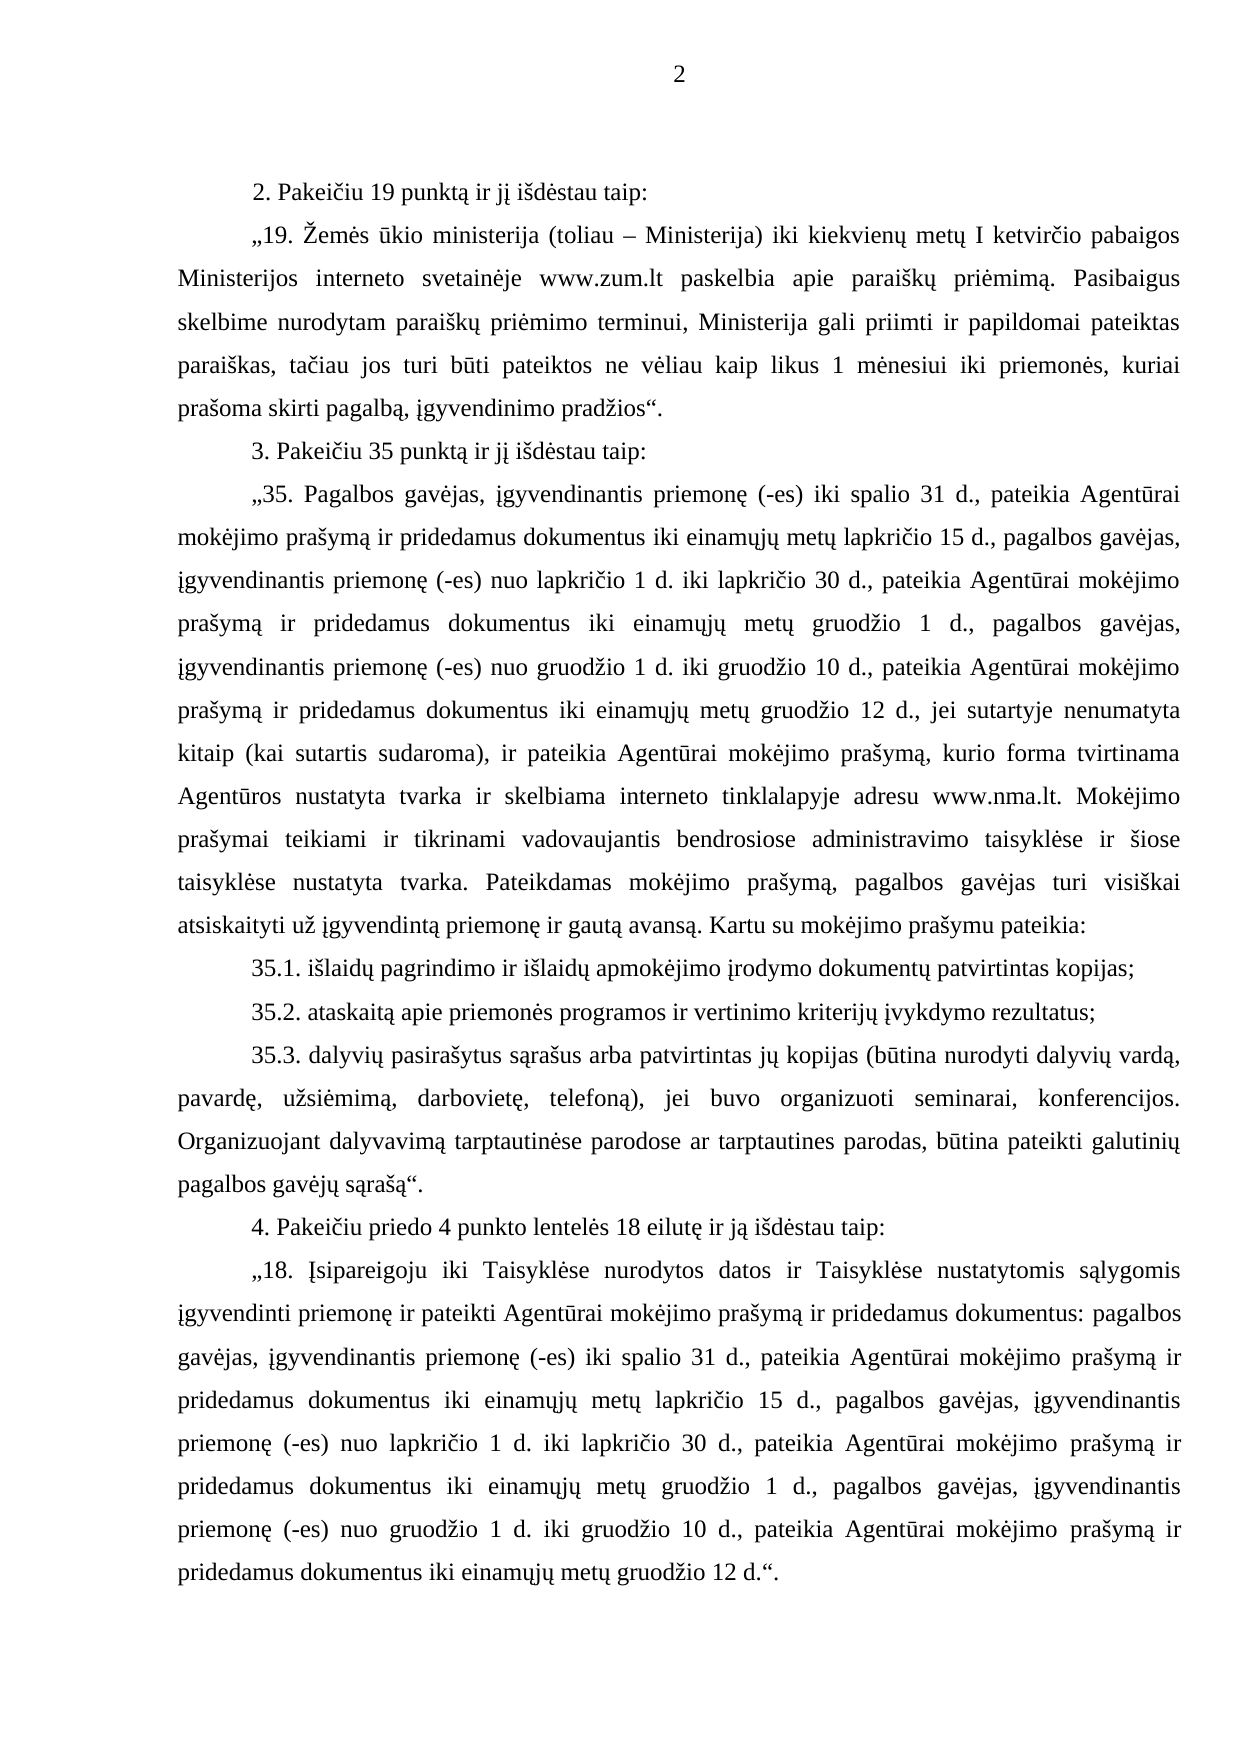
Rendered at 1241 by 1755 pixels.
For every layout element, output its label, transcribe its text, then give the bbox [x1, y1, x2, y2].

text „19. Žemės ūkio ministerija (toliau – Ministerija) iki kiekvienų metų I ketvirčio pabaigos Ministerijos interneto svetainėje www.zum.lt paskelbia apie paraiškų priėmimą. Pasibaigus skelbime nurodytam paraiškų priėmimo terminui, Ministerija gali priimti ir papildomai pateiktas paraiškas, tačiau jos turi būti pateiktos ne vėliau kaip likus 1 mėnesiui iki priemonės, kuriai prašoma skirti pagalbą, įgyvendinimo pradžios“. [177, 220, 1181, 422]
text 4. Pakeičiu priedo 4 punkto lentelės 18 eilutę ir ją išdėstau taip: [177, 1212, 1181, 1241]
text 35.3. dalyvių pasirašytus sąrašus arba patvirtintas jų kopijas (būtina nurodyti dalyvių vardą, pavardę, užsiėmimą, darbovietę, telefoną), jei buvo organizuoti seminarai, konferencijos. Organizuojant dalyvavimą tarptautinėse parodose ar tarptautines parodas, būtina pateikti galutinių pagalbos gavėjų sąrašą“. [177, 1040, 1181, 1198]
text 3. Pakeičiu 35 punktą ir jį išdėstau taip: [177, 436, 1181, 465]
text „35. Pagalbos gavėjas, įgyvendinantis priemonę (-es) iki spalio 31 d., pateikia Agentūrai mokėjimo prašymą ir pridedamus dokumentus iki einamųjų metų lapkričio 15 d., pagalbos gavėjas, įgyvendinantis priemonę (-es) nuo lapkričio 1 d. iki lapkričio 30 d., pateikia Agentūrai mokėjimo prašymą ir pridedamus dokumentus iki einamųjų metų gruodžio 1 d., pagalbos gavėjas, įgyvendinantis priemonę (-es) nuo gruodžio 1 d. iki gruodžio 10 d., pateikia Agentūrai mokėjimo prašymą ir pridedamus dokumentus iki einamųjų metų gruodžio 12 d., jei sutartyje nenumatyta kitaip (kai sutartis sudaroma), ir pateikia Agentūrai mokėjimo prašymą, kurio forma tvirtinama Agentūros nustatyta tvarka ir skelbiama interneto tinklalapyje adresu www.nma.lt. Mokėjimo prašymai teikiami ir tikrinami vadovaujantis bendrosiose administravimo taisyklėse ir šiose taisyklėse nustatyta tvarka. Pateikdamas mokėjimo prašymą, pagalbos gavėjas turi visiškai atsiskaityti už įgyvendintą priemonę ir gautą avansą. Kartu su mokėjimo prašymu pateikia: [177, 479, 1181, 939]
text 35.2. ataskaitą apie priemonės programos ir vertinimo kriterijų įvykdymo rezultatus; [177, 997, 1181, 1025]
text 35.1. išlaidų pagrindimo ir išlaidų apmokėjimo įrodymo dokumentų patvirtintas kopijas; [177, 953, 1181, 982]
text 2. Pakeičiu 19 punktą ir jį išdėstau taip: [177, 177, 1181, 206]
text „18. Įsipareigoju iki Taisyklėse nurodytos datos ir Taisyklėse nustatytomis sąlygomis įgyvendinti priemonę ir pateikti Agentūrai mokėjimo prašymą ir pridedamus dokumentus: pagalbos gavėjas, įgyvendinantis priemonę (-es) iki spalio 31 d., pateikia Agentūrai mokėjimo prašymą ir pridedamus dokumentus iki einamųjų metų lapkričio 15 d., pagalbos gavėjas, įgyvendinantis priemonę (-es) nuo lapkričio 1 d. iki lapkričio 30 d., pateikia Agentūrai mokėjimo prašymą ir pridedamus dokumentus iki einamųjų metų gruodžio 1 d., pagalbos gavėjas, įgyvendinantis priemonę (-es) nuo gruodžio 1 d. iki gruodžio 10 d., pateikia Agentūrai mokėjimo prašymą ir pridedamus dokumentus iki einamųjų metų gruodžio 12 d.“. [177, 1255, 1181, 1586]
